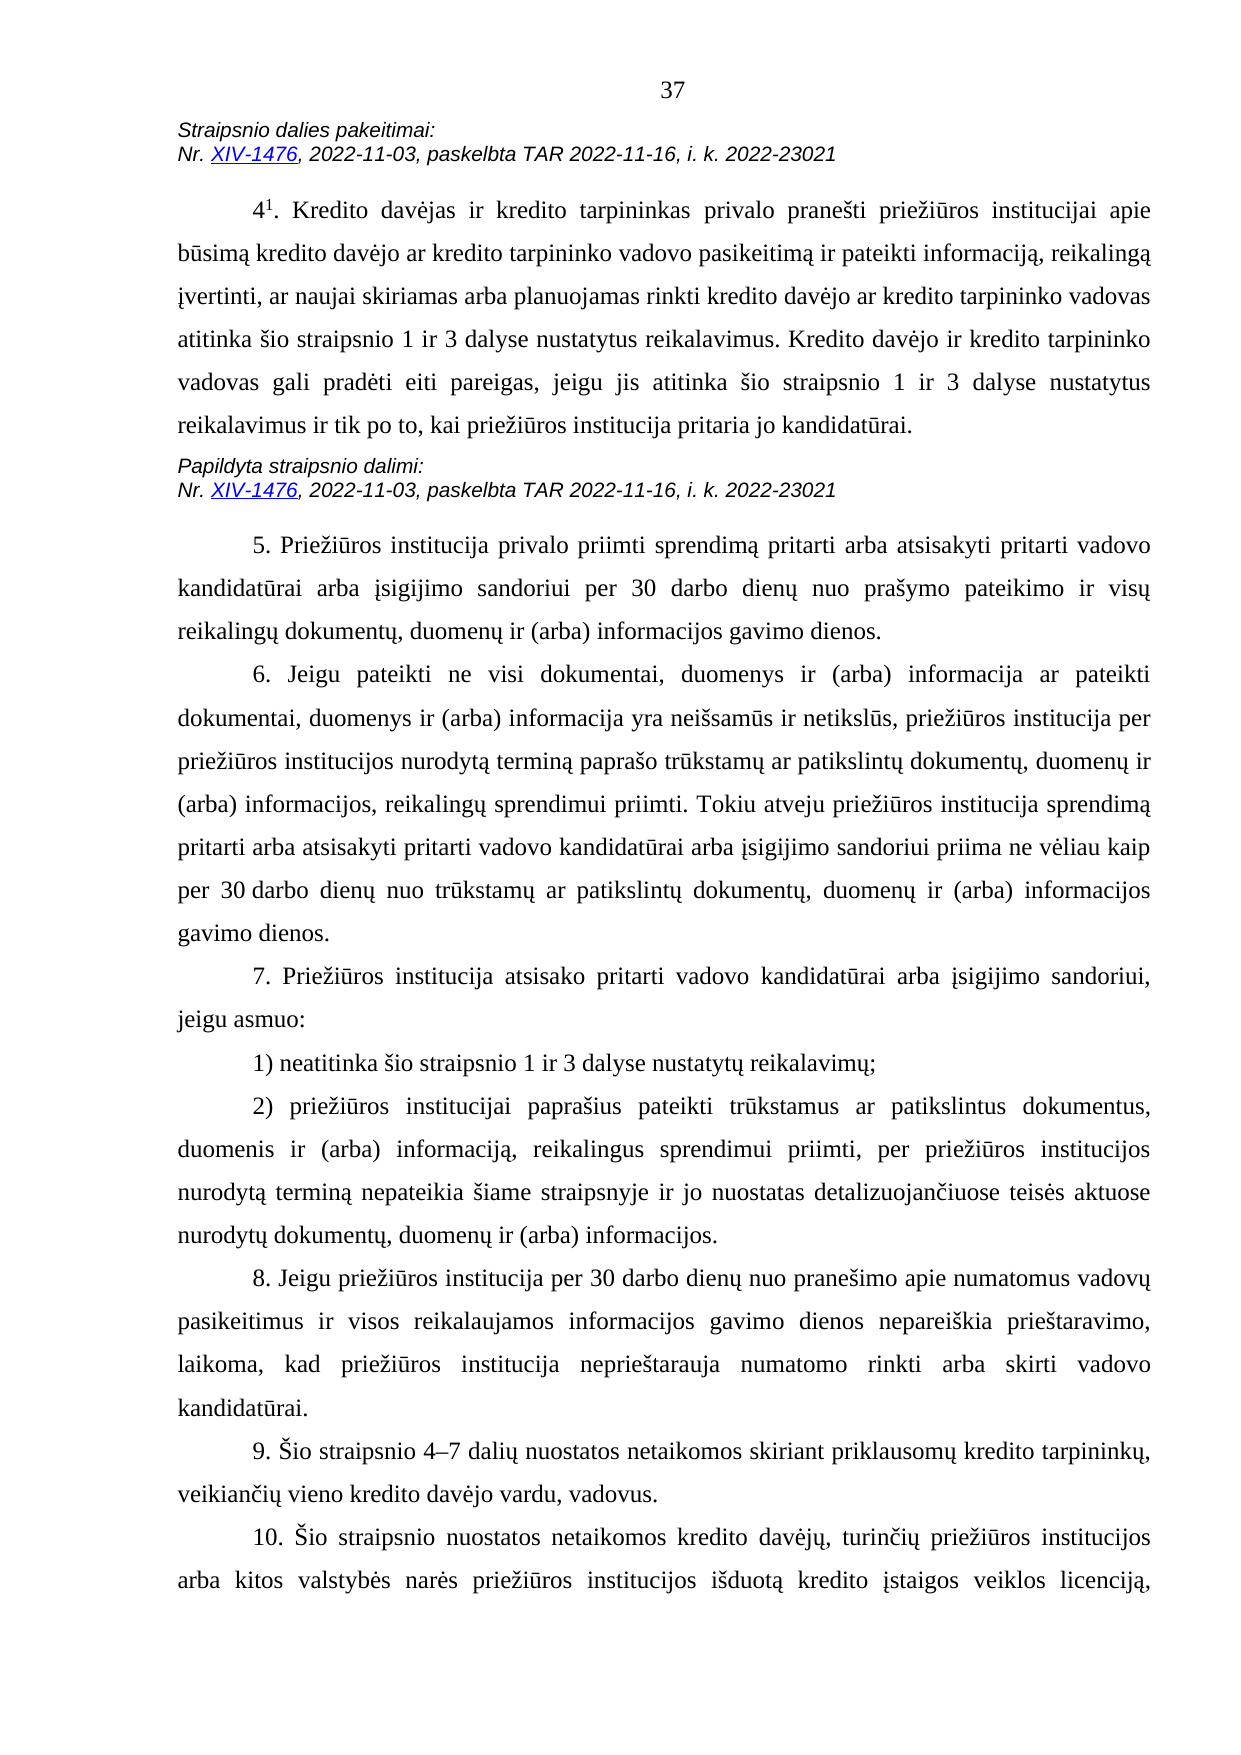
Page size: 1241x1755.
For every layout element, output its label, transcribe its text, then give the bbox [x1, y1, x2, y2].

text 9. Šio straipsnio 4–7 dalių nuostatos netaikomos skiriant priklausomų kredito tarpininkų, veikiančių vieno kredito davėjo vardu, vadovus. [177, 1436, 1152, 1508]
text 2) priežiūros institucijai paprašius pateikti trūkstamus ar patikslintus dokumentus, duomenis ir (arba) informaciją, reikalingus sprendimui priimti, per priežiūros institucijos nurodytą terminą nepateikia šiame straipsnyje ir jo nuostatas detalizuojančiuose teisės aktuose nurodytų dokumentų, duomenų ir (arba) informacijos. [177, 1091, 1152, 1249]
text Nr. XIV-1476, 2022-11-03, paskelbta TAR 2022-11-16, i. k. 2022-23021 [177, 477, 1152, 501]
text 8. Jeigu priežiūros institucija per 30 darbo dienų nuo pranešimo apie numatomus vadovų pasikeitimus ir visos reikalaujamos informacijos gavimo dienos nepareiškia prieštaravimo, laikoma, kad priežiūros institucija neprieštarauja numatomo rinkti arba skirti vadovo kandidatūrai. [177, 1263, 1152, 1421]
text 6. Jeigu pateikti ne visi dokumentai, duomenys ir (arba) informacija ar pateikti dokumentai, duomenys ir (arba) informacija yra neišsamūs ir netikslūs, priežiūros institucija per priežiūros institucijos nurodytą terminą paprašo trūkstamų ar patikslintų dokumentų, duomenų ir (arba) informacijos, reikalingų sprendimui priimti. Tokiu atveju priežiūros institucija sprendimą pritarti arba atsisakyti pritarti vadovo kandidatūrai arba įsigijimo sandoriui priima ne vėliau kaip per 30 darbo dienų nuo trūkstamų ar patikslintų dokumentų, duomenų ir (arba) informacijos gavimo dienos. [177, 659, 1152, 947]
text 10. Šio straipsnio nuostatos netaikomos kredito davėjų, turinčių priežiūros institucijos arba kitos valstybės narės priežiūros institucijos išduotą kredito įstaigos veiklos licenciją, [177, 1522, 1152, 1594]
text Straipsnio dalies pakeitimai: [177, 118, 1152, 142]
text 5. Priežiūros institucija privalo priimti sprendimą pritarti arba atsisakyti pritarti vadovo kandidatūrai arba įsigijimo sandoriui per 30 darbo dienų nuo prašymo pateikimo ir visų reikalingų dokumentų, duomenų ir (arba) informacijos gavimo dienos. [177, 530, 1152, 645]
text 1) neatitinka šio straipsnio 1 ir 3 dalyse nustatytų reikalavimų; [177, 1048, 1152, 1076]
text Papildyta straipsnio dalimi: [177, 453, 1152, 477]
text Nr. XIV-1476, 2022-11-03, paskelbta TAR 2022-11-16, i. k. 2022-23021 [177, 142, 1152, 166]
text 7. Priežiūros institucija atsisako pritarti vadovo kandidatūrai arba įsigijimo sandoriui, jeigu asmuo: [177, 961, 1152, 1033]
text 41. Kredito davėjas ir kredito tarpininkas privalo pranešti priežiūros institucijai apie būsimą kredito davėjo ar kredito tarpininko vadovo pasikeitimą ir pateikti informaciją, reikalingą įvertinti, ar naujai skiriamas arba planuojamas rinkti kredito davėjo ar kredito tarpininko vadovas atitinka šio straipsnio 1 ir 3 dalyse nustatytus reikalavimus. Kredito davėjo ir kredito tarpininko vadovas gali pradėti eiti pareigas, jeigu jis atitinka šio straipsnio 1 ir 3 dalyse nustatytus reikalavimus ir tik po to, kai priežiūros institucija pritaria jo kandidatūrai. [177, 195, 1152, 439]
